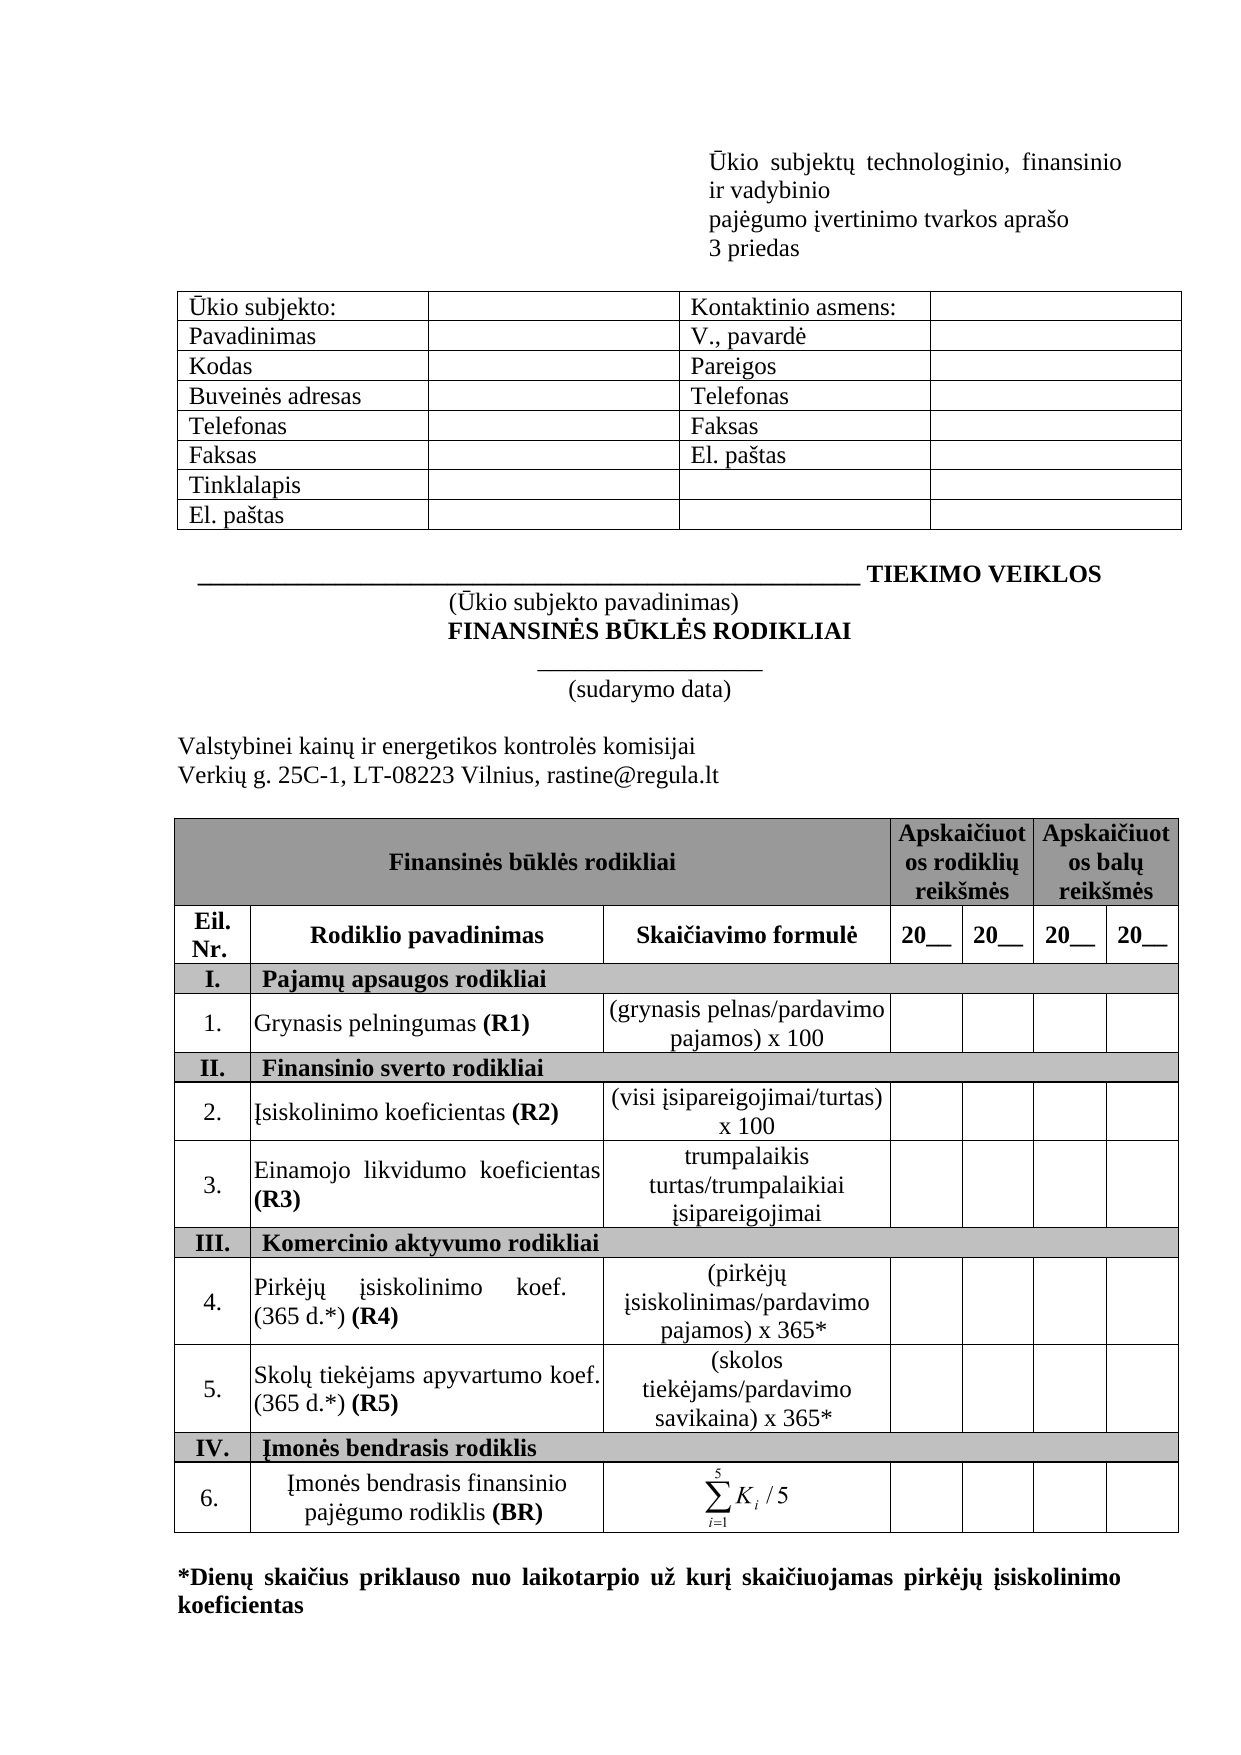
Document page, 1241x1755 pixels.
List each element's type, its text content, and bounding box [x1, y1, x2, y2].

table_cell [963, 1463, 1033, 1532]
text _____________________________________________________ TIEKIMO VEIKLOS [177, 559, 1122, 587]
table_cell Įmonės bendrasis rodiklis [251, 1433, 1178, 1461]
table_cell (skolos tiekėjams/pardavimo savikaina) x 365* [604, 1345, 890, 1432]
table_cell (pirkėjų įsiskolinimas/pardavimo pajamos) x 365* [604, 1258, 890, 1344]
table_cell [931, 351, 1181, 380]
table_cell Komercinio aktyvumo rodikliai [251, 1228, 1178, 1257]
table_cell 1. [175, 994, 250, 1052]
table_cell Įsiskolinimo koeficientas (R2) [251, 1083, 603, 1140]
table_header Finansinės būklės rodikliai [175, 819, 890, 905]
table_cell III. [175, 1228, 250, 1257]
table_cell [963, 1258, 1033, 1344]
table_cell Eil. Nr. [175, 906, 250, 963]
table_header Apskaičiuotos rodiklių reikšmės [891, 819, 1033, 905]
table_cell [1034, 1258, 1106, 1344]
table_header Kontaktinio asmens: [680, 292, 930, 320]
table_cell 4. [175, 1258, 250, 1344]
table_cell [680, 470, 930, 499]
table_cell [429, 381, 679, 410]
table_cell Įmonės bendrasis finansinio pajėgumo rodiklis (BR) [251, 1463, 603, 1532]
table_cell [963, 994, 1033, 1052]
table_cell [931, 321, 1181, 350]
text (Ūkio subjekto pavadinimas) [177, 587, 1122, 616]
table_cell [1034, 1141, 1106, 1227]
table_cell [891, 994, 962, 1052]
table_cell [1107, 1258, 1178, 1344]
table_cell (grynasis pelnas/pardavimo pajamos) x 100 [604, 994, 890, 1052]
table_cell [1107, 1345, 1178, 1432]
table_header [931, 292, 1181, 320]
table_cell Finansinio sverto rodikliai [251, 1053, 1178, 1081]
table_cell (visi įsipareigojimai/turtas) x 100 [604, 1083, 890, 1140]
table_cell Pavadinimas [178, 321, 428, 350]
table_cell [891, 1258, 962, 1344]
table_cell [1107, 1463, 1178, 1532]
table_cell Faksas [178, 441, 428, 469]
table_cell Buveinės adresas [178, 381, 428, 410]
table_cell [429, 500, 679, 529]
text pajėgumo įvertinimo tvarkos aprašo [709, 204, 1122, 233]
table_cell [963, 1345, 1033, 1432]
table_cell [429, 411, 679, 439]
text FINANSINĖS BŪKLĖS RODIKLIAI [177, 616, 1122, 645]
table_cell Skaičiavimo formulė [604, 906, 890, 963]
table_cell Rodiklio pavadinimas [251, 906, 603, 963]
table_cell [1034, 1463, 1106, 1532]
table_cell Kodas [178, 351, 428, 380]
table_cell [891, 1345, 962, 1432]
table_cell trumpalaikis turtas/trumpalaikiai įsipareigojimai [604, 1141, 890, 1227]
table_cell [604, 1463, 890, 1532]
table_cell [963, 1141, 1033, 1227]
table_cell I. [175, 964, 250, 993]
table_cell [931, 411, 1181, 439]
text Verkių g. 25C-1, LT-08223 Vilnius, rastine@regula.lt [177, 760, 1122, 789]
table_cell [1107, 1083, 1178, 1140]
text Ūkio subjektų technologinio, finansinio ir vadybinio [709, 147, 1122, 204]
table_cell Telefonas [680, 381, 930, 410]
table_cell [429, 351, 679, 380]
table_cell [931, 441, 1181, 469]
table_cell 3. [175, 1141, 250, 1227]
text *Dienų skaičius priklauso nuo laikotarpio už kurį skaičiuojamas pirkėjų įsiskolinimo koeficientas [177, 1562, 1122, 1619]
table_cell Pareigos [680, 351, 930, 380]
table_cell II. [175, 1053, 250, 1081]
table_cell [680, 500, 930, 529]
table_cell [931, 470, 1181, 499]
table_cell [891, 1141, 962, 1227]
text Valstybinei kainų ir energetikos kontrolės komisijai [177, 731, 1122, 760]
table_cell IV. [175, 1433, 250, 1461]
table_cell [1107, 1141, 1178, 1227]
table_cell 20__ [1034, 906, 1106, 963]
table_cell [931, 500, 1181, 529]
table_cell 5. [175, 1345, 250, 1432]
text __________________ [177, 645, 1122, 674]
table_cell [1107, 994, 1178, 1052]
table_cell V., pavardė [680, 321, 930, 350]
table_cell [1034, 994, 1106, 1052]
table_cell Pirkėjų įsiskolinimo koef. (365 d.*) (R4) [251, 1258, 603, 1344]
table_cell Grynasis pelningumas (R1) [251, 994, 603, 1052]
table_cell 20__ [963, 906, 1033, 963]
table_cell El. paštas [178, 500, 428, 529]
table_cell [429, 321, 679, 350]
text 3 priedas [709, 233, 1122, 262]
table_cell [891, 1083, 962, 1140]
table_header [429, 292, 679, 320]
table_header Ūkio subjekto: [178, 292, 428, 320]
table_cell Pajamų apsaugos rodikliai [251, 964, 1178, 993]
table_cell [891, 1463, 962, 1532]
table_cell [963, 1083, 1033, 1140]
table_cell [931, 381, 1181, 410]
table_header Apskaičiuotos balų reikšmės [1034, 819, 1178, 905]
table_cell [429, 470, 679, 499]
table_cell 20__ [891, 906, 962, 963]
table_cell [1034, 1345, 1106, 1432]
table_cell Telefonas [178, 411, 428, 439]
table_cell El. paštas [680, 441, 930, 469]
text (sudarymo data) [177, 674, 1122, 702]
table_cell Tinklalapis [178, 470, 428, 499]
table_cell 20__ [1107, 906, 1178, 963]
table_cell Skolų tiekėjams apyvartumo koef. (365 d.*) (R5) [251, 1345, 603, 1432]
table_cell 6. [175, 1463, 250, 1532]
table_cell 2. [175, 1083, 250, 1140]
table_cell Einamojo likvidumo koeficientas (R3) [251, 1141, 603, 1227]
table_cell [1034, 1083, 1106, 1140]
table_cell Faksas [680, 411, 930, 439]
table_cell [429, 441, 679, 469]
